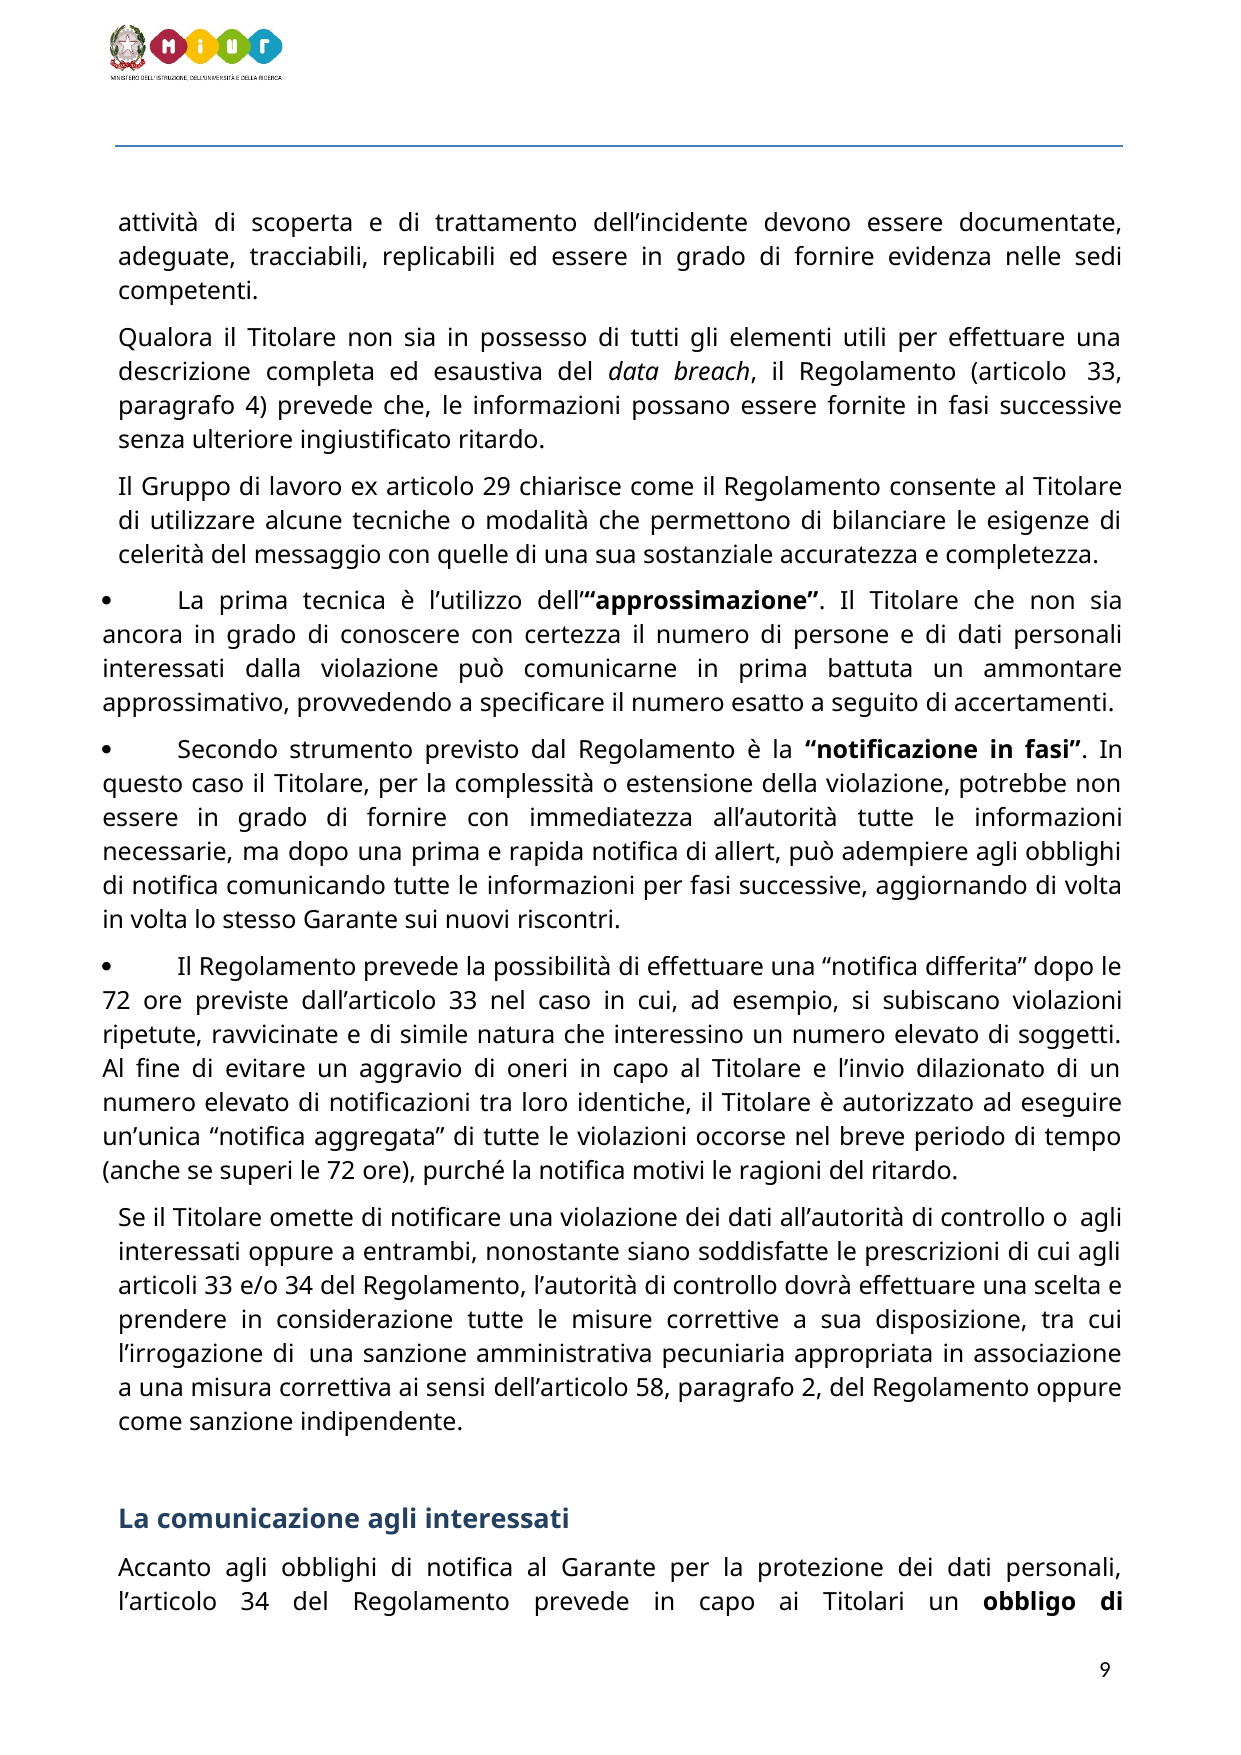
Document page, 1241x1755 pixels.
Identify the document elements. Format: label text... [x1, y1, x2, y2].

subtitle La comunicazione agli interessati [118, 1500, 1138, 1537]
text Se il Titolare omette di notificare una violazione dei dati all’autorità di controllo o agli interessati oppure a entrambi, nonostante siano soddisfatte le prescrizioni di cui agli articoli 33 e/o 34 del Regolamento, l’autorità di controllo dovrà effettuare una scelta e prendere in considerazione tutte le misure correttive a sua disposizione, tra cui l’irrogazione di una sanzione amministrativa pecuniaria appropriata in associazione a una misura correttiva ai sensi dell’articolo 58, paragrafo 2, del Regolamento oppure come sanzione indipendente. [118, 1199, 1123, 1438]
text attività di scoperta e di trattamento dell’incidente devono essere documentate, adeguate, tracciabili, replicabili ed essere in grado di fornire evidenza nelle sedi competenti. [118, 205, 1123, 307]
list La prima tecnica è l’utilizzo dell’“approssimazione”. Il Titolare che non sia ancora in grado di conoscere con certezza il numero di persone e di dati personali interessati dalla violazione può comunicarne in prima battuta un ammontare approssimativo, provvedendo a specificare il numero esatto a seguito di accertamenti. [102, 583, 1123, 719]
text Accanto agli obblighi di notifica al Garante per la protezione dei dati personali, l’articolo 34 del Regolamento prevede in capo ai Titolari un obbligo di [118, 1549, 1123, 1618]
text Il Gruppo di lavoro ex articolo 29 chiarisce come il Regolamento consente al Titolare di utilizzare alcune tecniche o modalità che permettono di bilanciare le esigenze di celerità del messaggio con quelle di una sua sostanziale accuratezza e completezza. [118, 468, 1123, 571]
list Il Regolamento prevede la possibilità di effettuare una “notifica differita” dopo le 72 ore previste dall’articolo 33 nel caso in cui, ad esempio, si subiscano violazioni ripetute, ravvicinate e di simile natura che interessino un numero elevato di soggetti. Al fine di evitare un aggravio di oneri in capo al Titolare e l’invio dilazionato di un numero elevato di notificazioni tra loro identiche, il Titolare è autorizzato ad eseguire un’unica “notifica aggregata” di tutte le violazioni occorse nel breve periodo di tempo (anche se superi le 72 ore), purché la notifica motivi le ragioni del ritardo. [102, 948, 1123, 1187]
list Secondo strumento previsto dal Regolamento è la “notificazione in fasi”. In questo caso il Titolare, per la complessità o estensione della violazione, potrebbe non essere in grado di fornire con immediatezza all’autorità tutte le informazioni necessarie, ma dopo una prima e rapida notifica di allert, può adempiere agli obblighi di notifica comunicando tutte le informazioni per fasi successive, aggiornando di volta in volta lo stesso Garante sui nuovi riscontri. [102, 732, 1123, 936]
text Qualora il Titolare non sia in possesso di tutti gli elementi utili per effettuare una descrizione completa ed esaustiva del data breach, il Regolamento (articolo 33, paragrafo 4) prevede che, le informazioni possano essere fornite in fasi successive senza ulteriore ingiustificato ritardo. [118, 319, 1122, 456]
